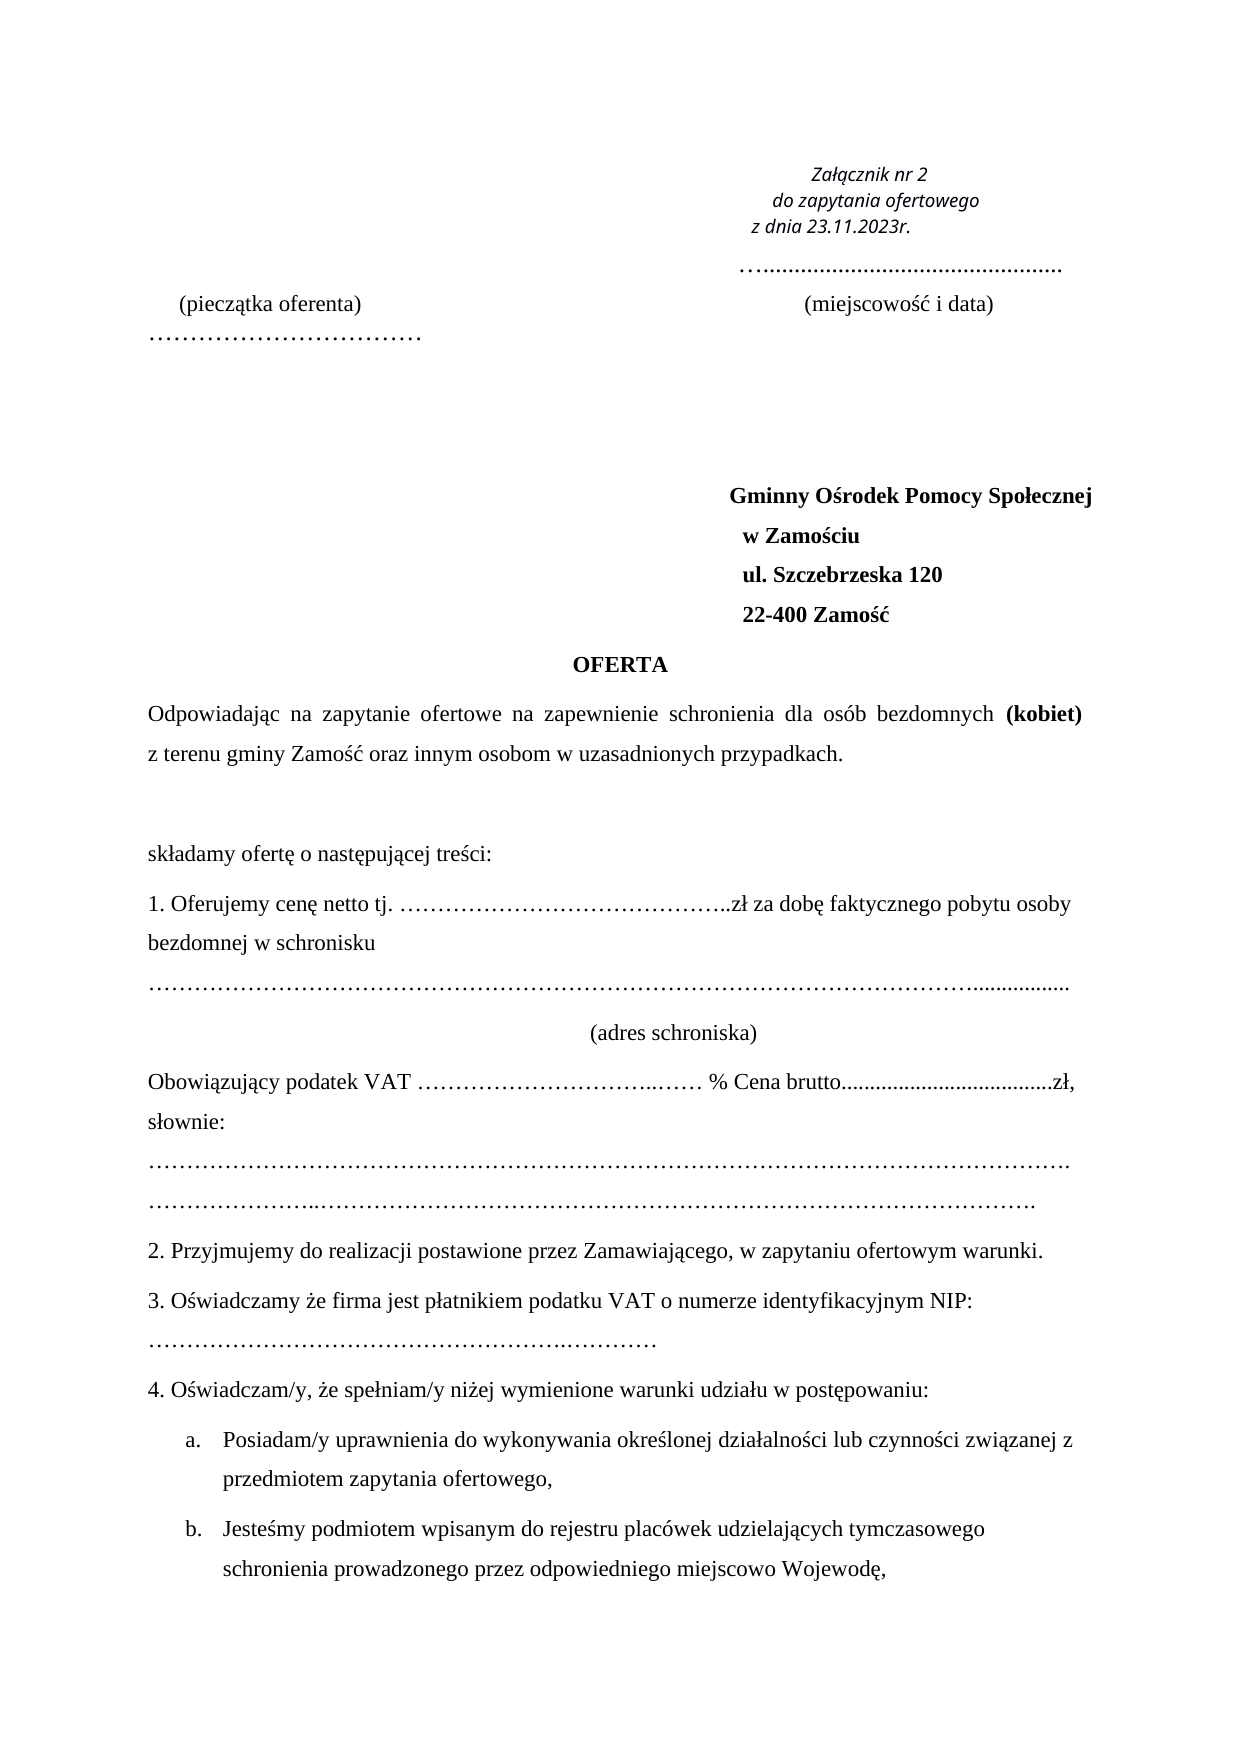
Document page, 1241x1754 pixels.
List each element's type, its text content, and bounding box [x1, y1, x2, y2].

text z dnia 23.11.2023r. [148, 213, 1093, 238]
text Odpowiadając na zapytanie ofertowe na zapewnienie schronienia dla osób bezdomnych (kobiet) z terenu gminy Zamość oraz innym osobom w uzasadnionych przypadkach. [148, 701, 1093, 766]
list Jesteśmy podmiotem wpisanym do rejestru placówek udzielających tymczasowego schronienia prowadzonego przez odpowiedniego miejscowo Wojewodę, [185, 1515, 1093, 1581]
text 22-400 Zamość [148, 601, 1093, 627]
list Posiadam/y uprawnienia do wykonywania określonej działalności lub czynności związanej z przedmiotem zapytania ofertowego, [185, 1426, 1093, 1492]
text Gminny Ośrodek Pomocy Społecznej [148, 482, 1093, 509]
text w Zamościu [148, 522, 1093, 548]
text składamy ofertę o następującej treści: [148, 840, 1093, 866]
text OFERTA [148, 651, 1093, 677]
text 1. Oferujemy cenę netto tj. ……………………………………..zł za dobę faktycznego pobytu osoby bezdomnej w schronisku ………………………………………………………………………………………………................. [148, 890, 1093, 995]
text Obowiązujący podatek VAT …………………………..…… % Cena brutto.....................................zł, słownie:………………………………………………………………………………………………………….…………………..…………………………………………………………………………………. [148, 1068, 1093, 1213]
text Załącznik nr 2 [148, 158, 1093, 187]
text 2. Przyjmujemy do realizacji postawione przez Zamawiającego, w zapytaniu ofertowym warunki. [148, 1237, 1093, 1263]
text 3. Oświadczamy że firma jest płatnikiem podatku VAT o numerze identyfikacyjnym NIP: ……………………………………………….………… [148, 1287, 1093, 1352]
text 4. Oświadczam/y, że spełniam/y niżej wymienione warunki udziału w postępowaniu: [148, 1376, 1093, 1402]
text ul. Szczebrzeska 120 [148, 561, 1093, 588]
text …................................................ [148, 249, 1093, 278]
text do zapytania ofertowego [148, 187, 1093, 213]
text (adres schroniska) [516, 1018, 1093, 1045]
text (pieczątka oferenta) (miejscowość i data) …………………………… [148, 288, 1093, 346]
